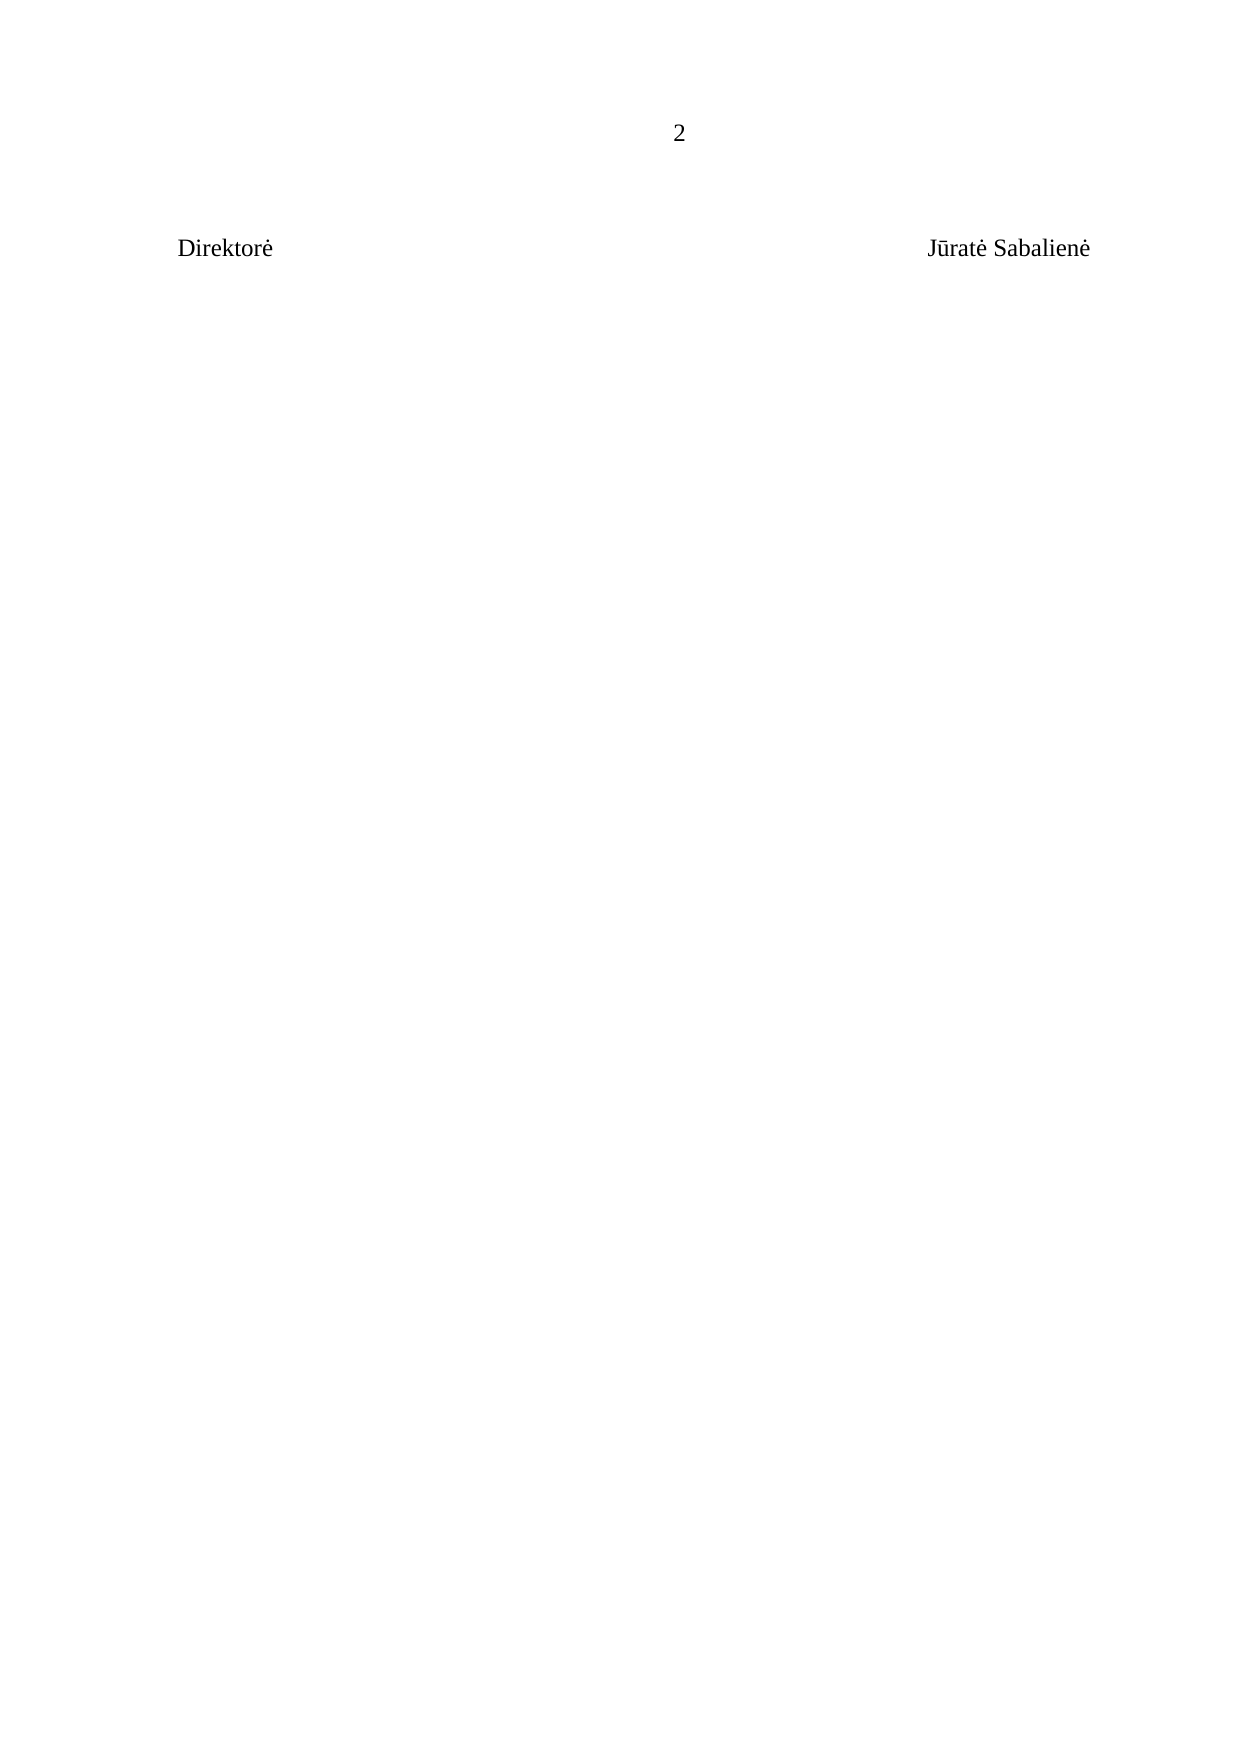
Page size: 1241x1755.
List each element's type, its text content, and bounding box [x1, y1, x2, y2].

text Direktorė Jūratė Sabalienė [177, 233, 1181, 262]
